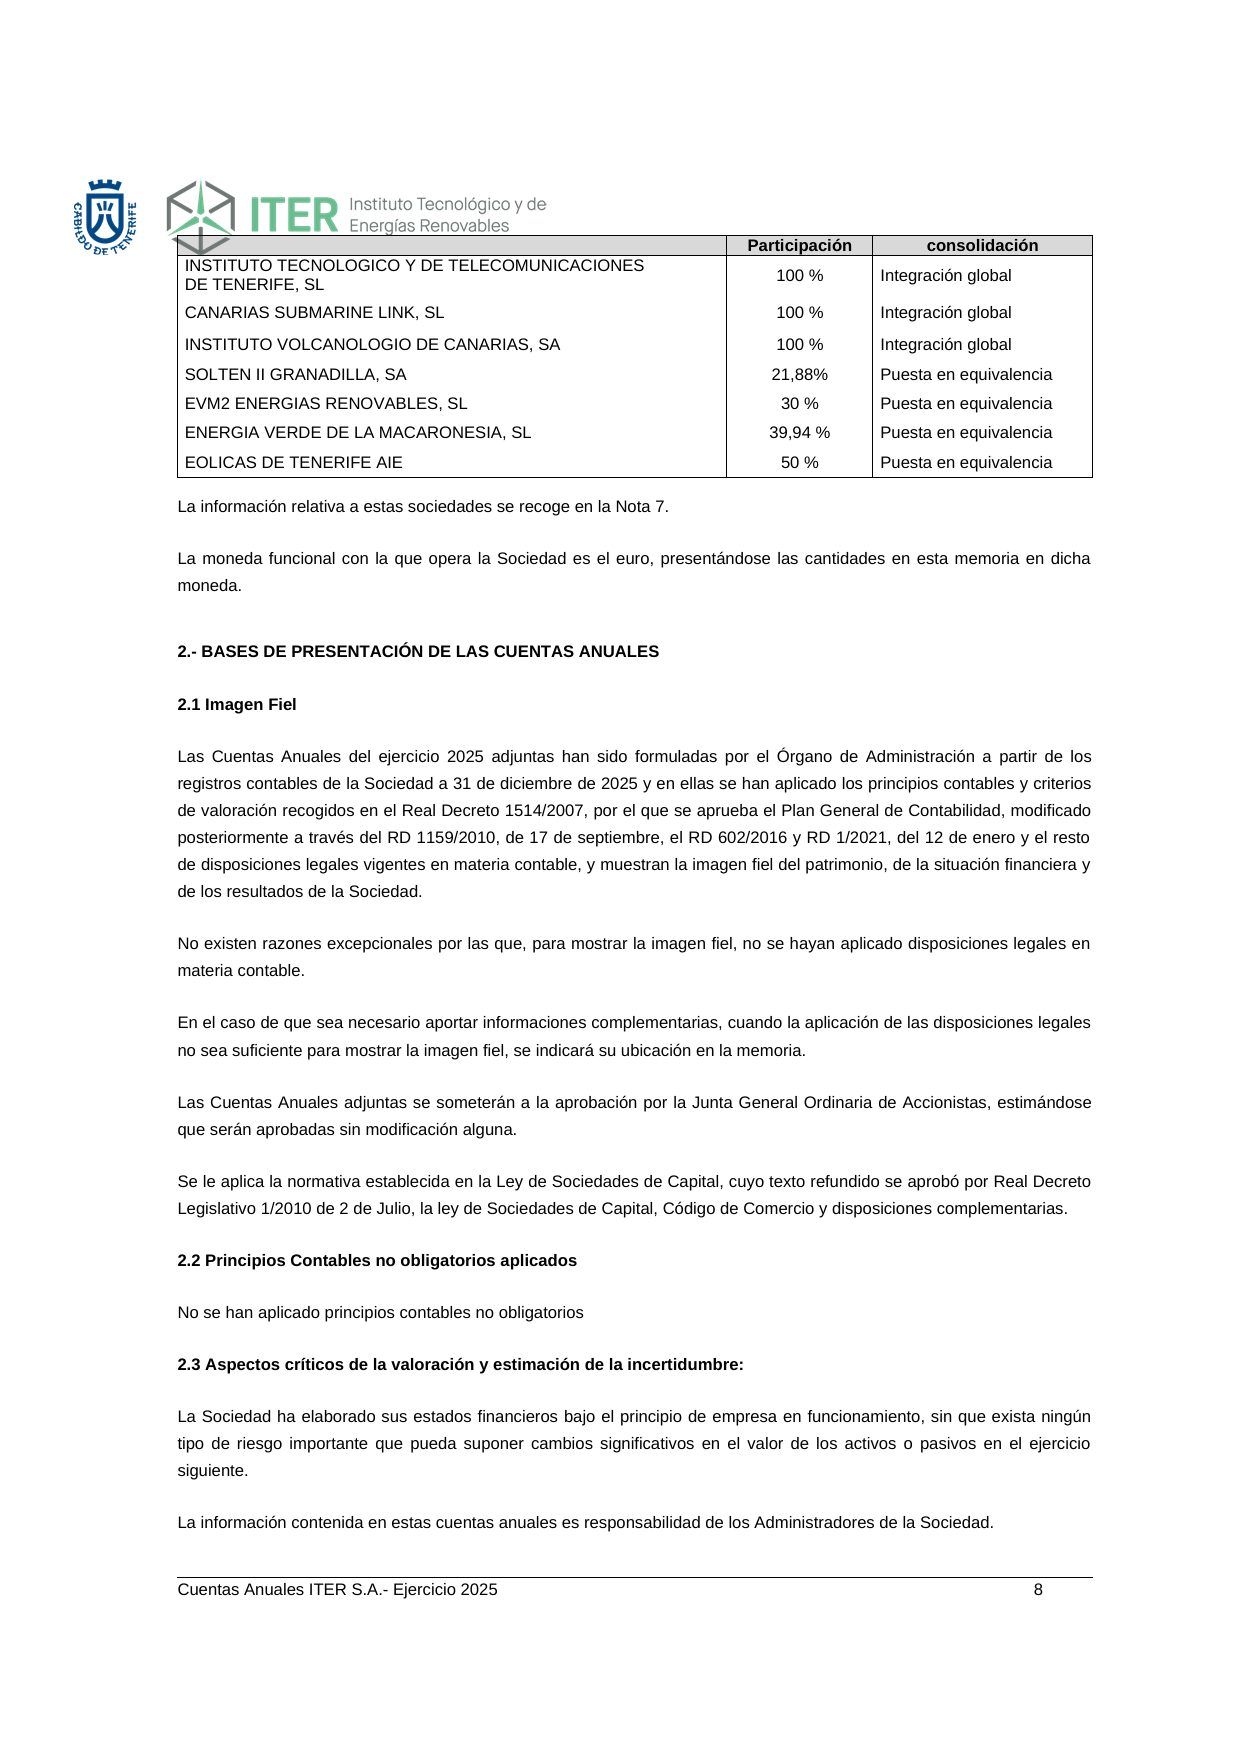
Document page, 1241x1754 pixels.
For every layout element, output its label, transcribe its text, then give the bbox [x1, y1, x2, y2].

table_cell CANARIAS SUBMARINE LINK, SL [178, 294, 726, 330]
text Las Cuentas Anuales adjuntas se someterán a la aprobación por la Junta General Ordinaria de Accionistas, estimándose que serán aprobadas sin modificación alguna. [177, 1086, 1092, 1141]
table_cell ENERGIA VERDE DE LA MACARONESIA, SL [178, 418, 726, 448]
table_cell 100 % [727, 256, 872, 294]
table_cell SOLTEN II GRANADILLA, SA [178, 359, 726, 389]
table_cell INSTITUTO VOLCANOLOGIO DE CANARIAS, SA [178, 330, 726, 359]
text La información contenida en estas cuentas anuales es responsabilidad de los Administradores de la Sociedad. [177, 1507, 1092, 1534]
text En el caso de que sea necesario aportar informaciones complementarias, cuando la aplicación de las disposiciones legales no sea suficiente para mostrar la imagen fiel, se indicará su ubicación en la memoria. [177, 1007, 1092, 1061]
subtitle Las Cuentas Anuales del ejercicio 2025 adjuntas han sido formuladas por el Órgano de Administración a partir de los registros contables de la Sociedad a 31 de diciembre de 2025 y en ellas se han aplicado los principios contables y criterios de valoración recogidos en el Real Decreto 1514/2007, por el que se aprueba el Plan General de Contabilidad, modificado posteriormente a través del RD 1159/2010, de 17 de septiembre, el RD 602/2016 y RD 1/2021, del 12 de enero y el resto de disposiciones legales vigentes en materia contable, y muestran la imagen fiel del patrimonio, de la situación financiera y de los resultados de la Sociedad. [177, 741, 1092, 903]
table_cell Integración global [873, 294, 1092, 330]
table_header [178, 236, 198, 249]
table_cell EOLICAS DE TENERIFE AIE [178, 448, 726, 477]
table_header [203, 236, 726, 255]
table_cell EVM2 ENERGIAS RENOVABLES, SL [178, 389, 726, 418]
table_cell 50 % [727, 448, 872, 477]
table_cell Integración global [873, 256, 1092, 294]
table_cell Puesta en equivalencia [873, 448, 1092, 477]
text La moneda funcional con la que opera la Sociedad es el euro, presentándose las cantidades en esta memoria en dicha moneda. [177, 543, 1092, 597]
table_cell 100 % [727, 294, 872, 330]
table_cell 39,94 % [727, 418, 872, 448]
table_cell Puesta en equivalencia [873, 359, 1092, 389]
text No se han aplicado principios contables no obligatorios [177, 1297, 1092, 1324]
table_cell 21,88% [727, 359, 872, 389]
table_header consolidación [873, 236, 1092, 255]
table_cell Puesta en equivalencia [873, 389, 1092, 418]
table_cell 30 % [727, 389, 872, 418]
table_cell Integración global [873, 330, 1092, 359]
subtitle 2.1 Imagen Fiel [177, 688, 1092, 716]
table_header [178, 244, 197, 255]
text La información relativa a estas sociedades se recoge en la Nota 7. [177, 491, 1092, 518]
text No existen razones excepcionales por las que, para mostrar la imagen fiel, no se hayan aplicado disposiciones legales en materia contable. [177, 928, 1092, 982]
table_header Participación [727, 236, 872, 255]
text 2.3 Aspectos críticos de la valoración y estimación de la incertidumbre: [177, 1349, 1092, 1376]
table_cell INSTITUTO TECNOLOGICO Y DE TELECOMUNICACIONES DE TENERIFE, SL [178, 256, 726, 294]
text 2.2 Principios Contables no obligatorios aplicados [177, 1245, 1092, 1272]
table_cell 100 % [727, 330, 872, 359]
table_cell Puesta en equivalencia [873, 418, 1092, 448]
text 2.- BASES DE PRESENTACIÓN DE LAS CUENTAS ANUALES [177, 634, 1092, 663]
text La Sociedad ha elaborado sus estados financieros bajo el principio de empresa en funcionamiento, sin que exista ningún tipo de riesgo importante que pueda suponer cambios significativos en el valor de los activos o pasivos en el ejercicio siguiente. [177, 1401, 1092, 1482]
text Se le aplica la normativa establecida en la Ley de Sociedades de Capital, cuyo texto refundido se aprobó por Real Decreto Legislativo 1/2010 de 2 de Julio, la ley de Sociedades de Capital, Código de Comercio y disposiciones complementarias. [177, 1166, 1093, 1220]
